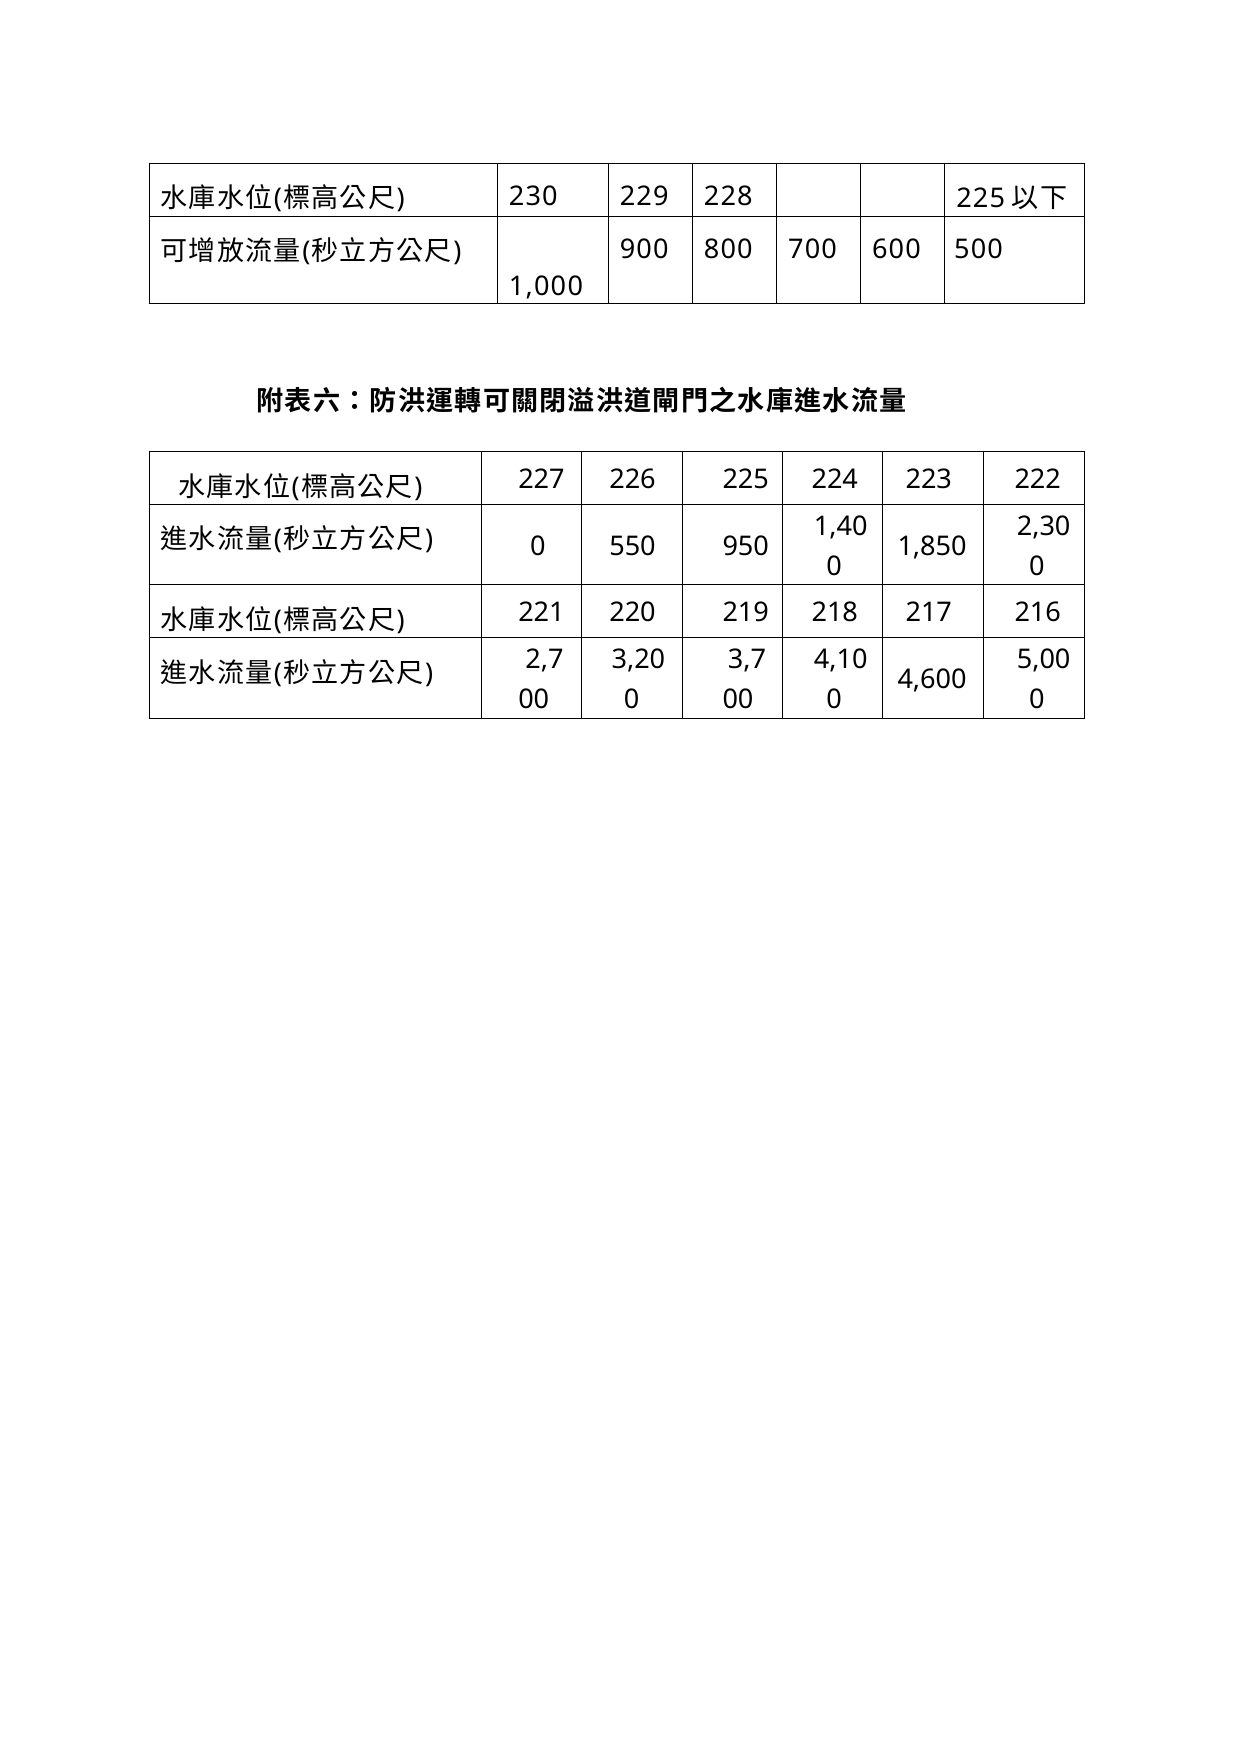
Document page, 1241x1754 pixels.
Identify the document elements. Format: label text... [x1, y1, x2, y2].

table_cell 3,200 [582, 638, 682, 718]
table_cell 0 [482, 505, 581, 584]
table_cell 2,300 [984, 505, 1084, 584]
table_header 227 [482, 452, 581, 504]
table_cell 217 [883, 585, 983, 637]
table_cell 可增放流量(秒立方公尺) [150, 217, 497, 303]
table_cell 900 [609, 217, 692, 303]
table_cell 550 [582, 505, 682, 584]
table_cell 4,100 [783, 638, 882, 718]
table_header 226 [582, 452, 682, 504]
table_cell 600 [861, 217, 944, 303]
table_header 227 [777, 164, 860, 216]
text 附表六：防洪運轉可關閉溢洪道閘門之水庫進水流量 [197, 379, 1043, 418]
table_cell 4,600 [883, 638, 983, 718]
table_cell 5,000 [984, 638, 1084, 718]
table_cell 1,850 [883, 505, 983, 584]
table_cell 700 [777, 217, 860, 303]
table_cell 220 [582, 585, 682, 637]
table_cell 950 [683, 505, 782, 584]
table_cell 1,000 [498, 217, 608, 303]
table_cell 219 [683, 585, 782, 637]
table_header 225 [683, 452, 782, 504]
table_cell 進水流量(秒立方公尺) [150, 638, 481, 718]
table_header 222 [984, 452, 1084, 504]
table_cell 800 [693, 217, 776, 303]
table_cell 218 [783, 585, 882, 637]
table_header 水庫水位(標高公尺) [150, 164, 497, 216]
table_header 225以下 [945, 164, 1084, 216]
table_cell 進水流量(秒立方公尺) [150, 505, 481, 584]
table_cell 216 [984, 585, 1084, 637]
table_cell 水庫水位(標高公尺) [150, 585, 481, 637]
table_header 水庫水位(標高公尺) [150, 452, 481, 504]
table_header 224 [783, 452, 882, 504]
table_header 228 [693, 164, 776, 216]
table_cell 500 [945, 217, 1084, 303]
table_header 226 [861, 164, 944, 216]
table_header 229 [609, 164, 692, 216]
table_cell 221 [482, 585, 581, 637]
table_cell 1,400 [783, 505, 882, 584]
table_cell 2,700 [482, 638, 581, 718]
table_header 223 [883, 452, 983, 504]
table_cell 3,700 [683, 638, 782, 718]
table_header 230 [498, 164, 608, 216]
